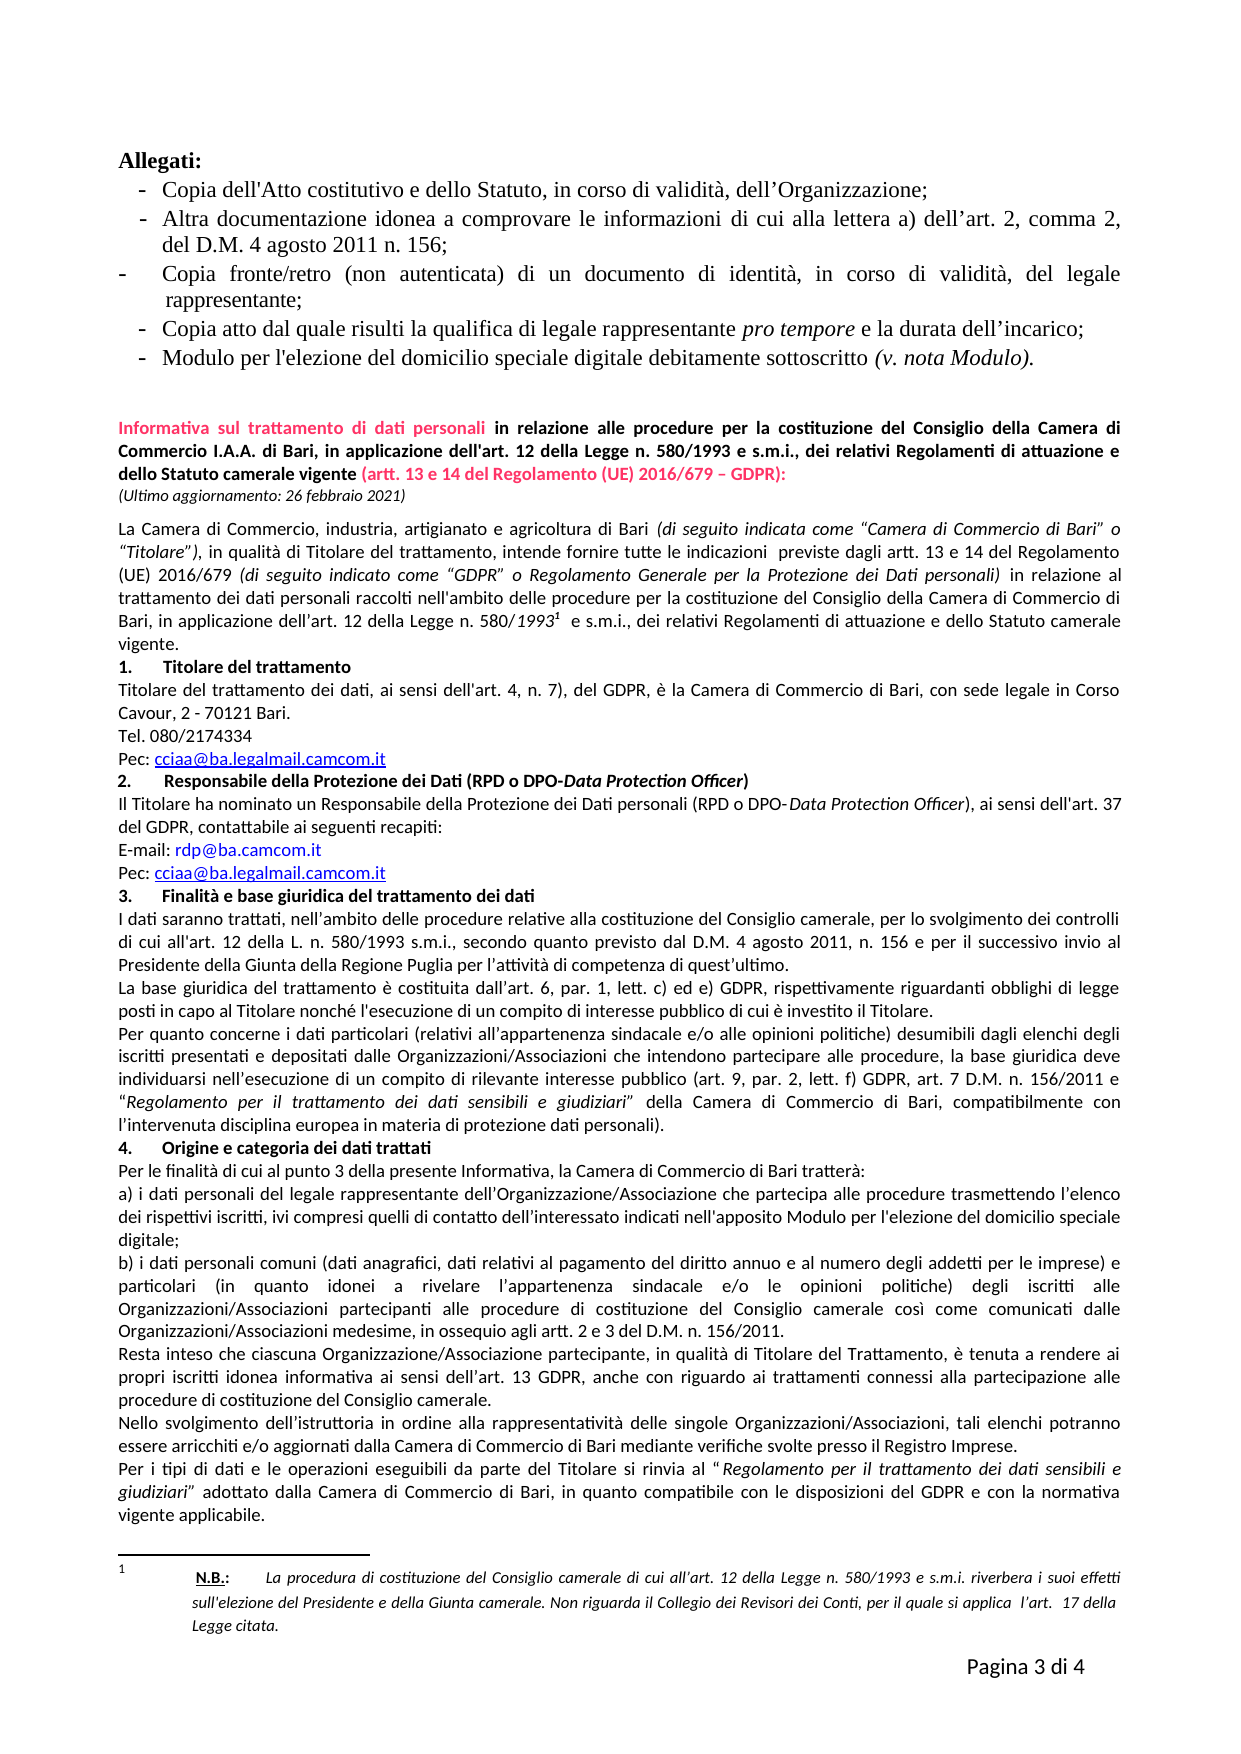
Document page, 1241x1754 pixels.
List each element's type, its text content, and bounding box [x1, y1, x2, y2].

text (Ultimo aggiornamento: 26 febbraio 2021) [118, 485, 1122, 506]
text E-mail: rdp@ba.camcom.it [118, 838, 1122, 861]
text Pec: cciaa@ba.legalmail.camcom.it [118, 861, 950, 884]
text La Camera di Commercio, industria, artigianato e agricoltura di Bari (di seguito indicata come “Camera di Commercio di Bari” o “Titolare”), in qualità di Titolare del trattamento, intende fornire tutte le indicazioni previste dagli artt. 13 e 14 del Regolamento (UE) 2016/679 (di seguito indicato come “GDPR” o Regolamento Generale per la Protezione dei Dati personali) in relazione al trattamento dei dati personali raccolti nell'ambito delle procedure per la costituzione del Consiglio della Camera di Commercio di Bari, in applicazione dell’art. 12 della Legge n. 580/1993 e s.m.i., dei relativi Regolamenti di attuazione e dello Statuto camerale vigente. [118, 518, 1122, 655]
text Tel. 080/2174334 [118, 724, 1122, 747]
list Modulo per l'elezione del domicilio speciale digitale debitamente sottoscritto (v. nota Modulo). [118, 342, 1122, 370]
text Informativa sul trattamento di dati personali in relazione alle procedure per la costituzione del Consiglio della Camera di Commercio I.A.A. di Bari, in applicazione dell'art. 12 della Legge n. 580/1993 e s.m.i., dei relativi Regolamenti di attuazione e dello Statuto camerale vigente (artt. 13 e 14 del Regolamento (UE) 2016/679 – GDPR): [118, 416, 1122, 485]
text Nello svolgimento dell’istruttoria in ordine alla rappresentatività delle singole Organizzazioni/Associazioni, tali elenchi potranno essere arricchiti e/o aggiornati dalla Camera di Commercio di Bari mediante verifiche svolte presso il Registro Imprese. [118, 1411, 1122, 1457]
text a) i dati personali del legale rappresentante dell’Organizzazione/Associazione che partecipa alle procedure trasmettendo l’elenco dei rispettivi iscritti, ivi compresi quelli di contatto dell’interessato indicati nell'apposito Modulo per l'elezione del domicilio speciale digitale; [118, 1182, 1122, 1251]
text Allegati: [118, 148, 1122, 174]
list Altra documentazione idonea a comprovare le informazioni di cui alla lettera a) dell’art. 2, comma 2, del D.M. 4 agosto 2011 n. 156; [118, 203, 1122, 258]
text Per le finalità di cui al punto 3 della presente Informativa, la Camera di Commercio di Bari tratterà: [118, 1159, 1122, 1182]
list Copia atto dal quale risulti la qualifica di legale rappresentante pro tempore e la durata dell’incarico; [118, 313, 1122, 342]
text Il Titolare ha nominato un Responsabile della Protezione dei Dati personali (RPD o DPO-Data Protection Officer), ai sensi dell'art. 37 del GDPR, contattabile ai seguenti recapiti: [118, 793, 1122, 838]
text 3. Finalità e base giuridica del trattamento dei dati [118, 884, 1122, 907]
text 2. Responsabile della Protezione dei Dati (RPD o DPO-Data Protection Officer) [117, 770, 1122, 793]
list Copia dell'Atto costitutivo e dello Statuto, in corso di validità, dell’Organizzazione; [118, 174, 1122, 203]
text Per i tipi di dati e le operazioni eseguibili da parte del Titolare si rinvia al “Regolamento per il trattamento dei dati sensibili e giudiziari” adottato dalla Camera di Commercio di Bari, in quanto compatibile con le disposizioni del GDPR e con la normativa vigente applicabile. [118, 1457, 1122, 1526]
text I dati saranno trattati, nell’ambito delle procedure relative alla costituzione del Consiglio camerale, per lo svolgimento dei controlli di cui all'art. 12 della L. n. 580/1993 s.m.i., secondo quanto previsto dal D.M. 4 agosto 2011, n. 156 e per il successivo invio al Presidente della Giunta della Regione Puglia per l’attività di competenza di quest’ultimo. [118, 907, 1122, 976]
text Titolare del trattamento dei dati, ai sensi dell'art. 4, n. 7), del GDPR, è la Camera di Commercio di Bari, con sede legale in Corso Cavour, 2 - 70121 Bari. [118, 678, 1122, 724]
text 4. Origine e categoria dei dati trattati [118, 1136, 1122, 1159]
list Copia fronte/retro (non autenticata) di un documento di identità, in corso di validità, del legale rappresentante; [118, 258, 1122, 313]
text b) i dati personali comuni (dati anagrafici, dati relativi al pagamento del diritto annuo e al numero degli addetti per le imprese) e particolari (in quanto idonei a rivelare l’appartenenza sindacale e/o le opinioni politiche) degli iscritti alle Organizzazioni/Associazioni partecipanti alle procedure di costituzione del Consiglio camerale così come comunicati dalle Organizzazioni/Associazioni medesime, in ossequio agli artt. 2 e 3 del D.M. n. 156/2011. [118, 1251, 1122, 1343]
text Resta inteso che ciascuna Organizzazione/Associazione partecipante, in qualità di Titolare del Trattamento, è tenuta a rendere ai propri iscritti idonea informativa ai sensi dell’art. 13 GDPR, anche con riguardo ai trattamenti connessi alla partecipazione alle procedure di costituzione del Consiglio camerale. [118, 1343, 1122, 1411]
text N.B.: La procedura di costituzione del Consiglio camerale di cui all’art. 12 della Legge n. 580/1993 e s.m.i. riverbera i suoi effetti sull'elezione del Presidente e della Giunta camerale. Non riguarda il Collegio dei Revisori dei Conti, per il quale si applica l’art. 17 della Legge citata. [118, 1561, 1122, 1636]
text Pec: cciaa@ba.legalmail.camcom.it [118, 747, 950, 770]
text La base giuridica del trattamento è costituita dall’art. 6, par. 1, lett. c) ed e) GDPR, rispettivamente riguardanti obblighi di legge posti in capo al Titolare nonché l'esecuzione di un compito di interesse pubblico di cui è investito il Titolare. [118, 976, 1122, 1022]
text 1. Titolare del trattamento [118, 655, 1122, 678]
text Per quanto concerne i dati particolari (relativi all’appartenenza sindacale e/o alle opinioni politiche) desumibili dagli elenchi degli iscritti presentati e depositati dalle Organizzazioni/Associazioni che intendono partecipare alle procedure, la base giuridica deve individuarsi nell’esecuzione di un compito di rilevante interesse pubblico (art. 9, par. 2, lett. f) GDPR, art. 7 D.M. n. 156/2011 e “Regolamento per il trattamento dei dati sensibili e giudiziari” della Camera di Commercio di Bari, compatibilmente con l’intervenuta disciplina europea in materia di protezione dati personali). [118, 1022, 1122, 1136]
